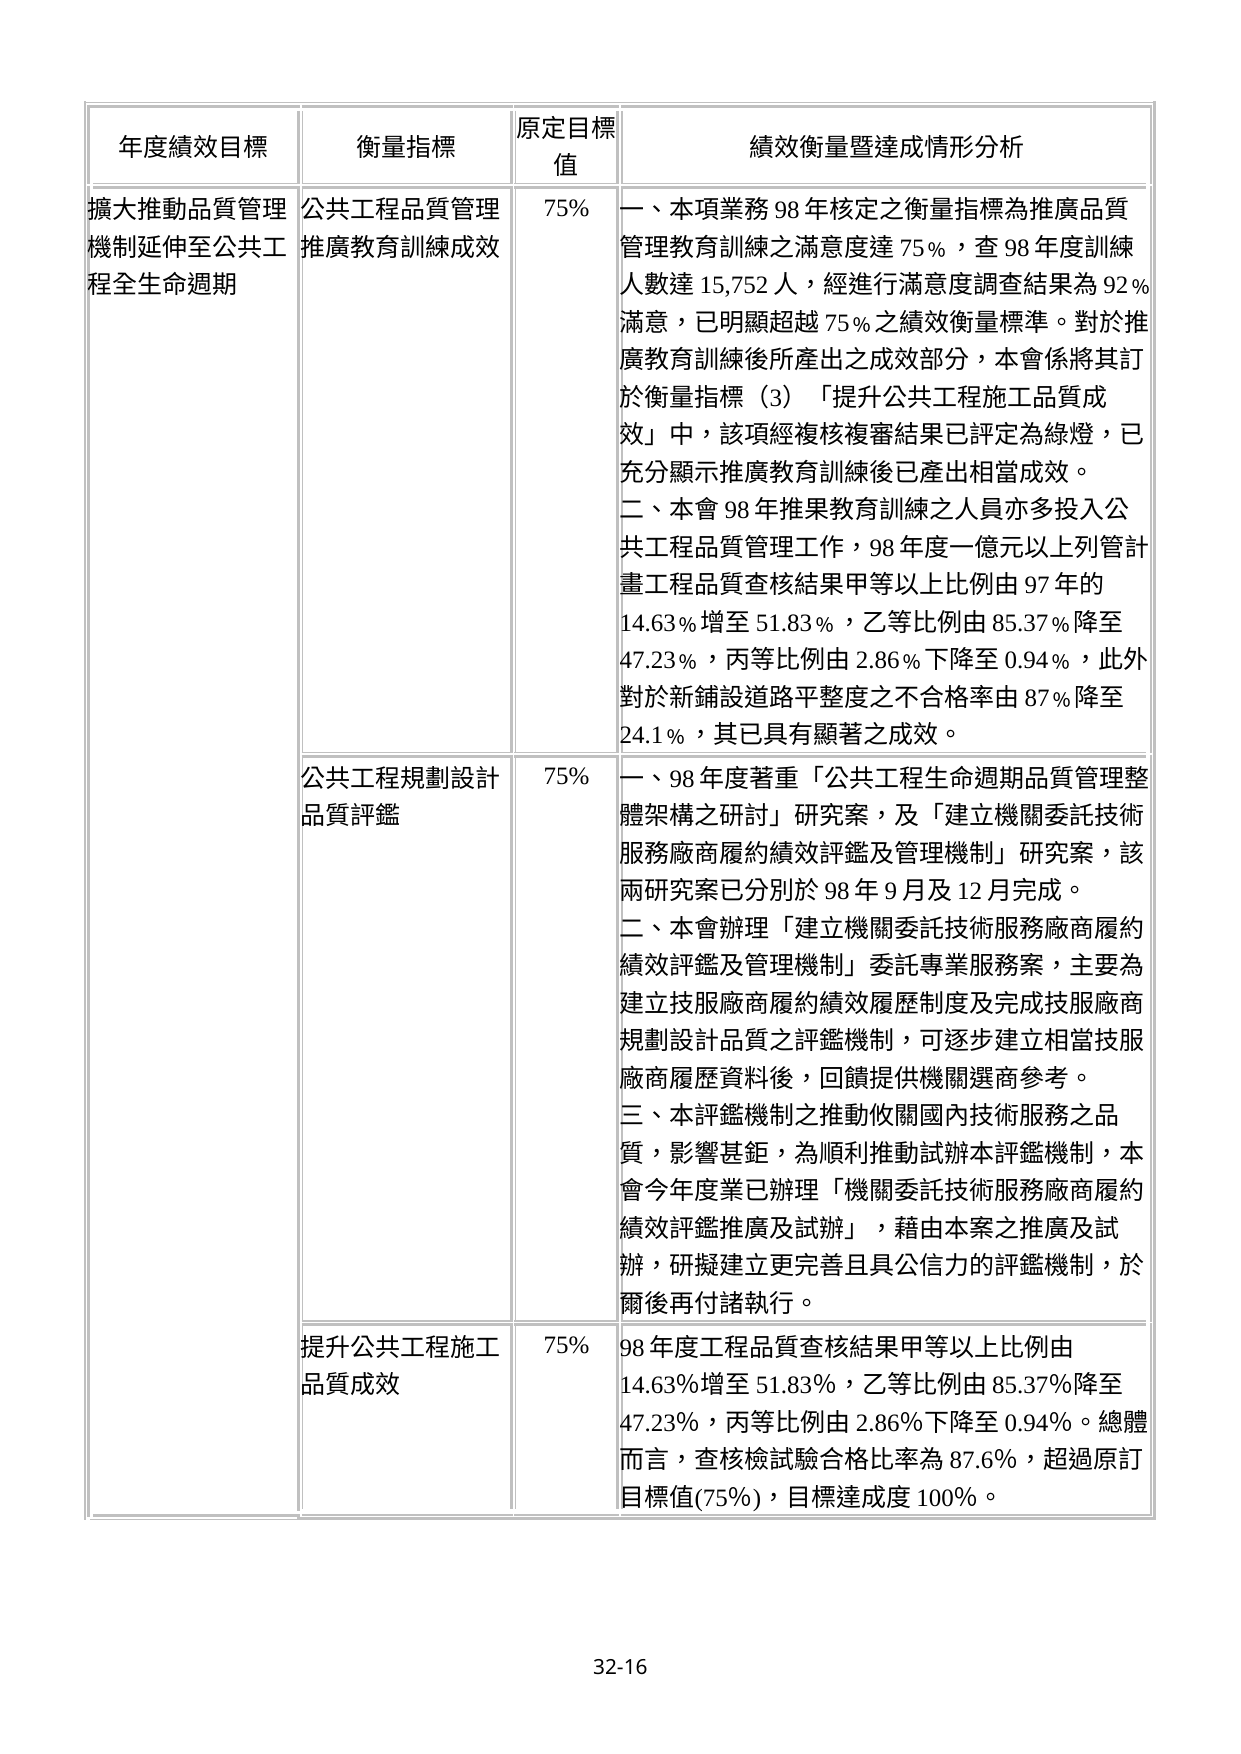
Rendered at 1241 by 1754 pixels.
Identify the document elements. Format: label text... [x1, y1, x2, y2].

table_cell 75% [513, 1320, 619, 1514]
table_cell 公共工程規劃設計品質評鑑 [303, 758, 510, 1320]
table_cell 75% [516, 758, 616, 1320]
table_header 原定目標值 [513, 103, 619, 183]
table_cell 提升公共工程施工品質成效 [300, 1320, 513, 1514]
table_header 衡量指標 [300, 103, 513, 183]
table_cell 一、本項業務98年核定之衡量指標為推廣品質管理教育訓練之滿意度達75﹪，查98年度訓練人數達15,752人，經進行滿意度調查結果為92﹪滿意，已明顯超越75﹪之績效衡量標準。對於推廣教育訓練後所產出之成效部分，本會係將其訂於衡量指標（3）「提升公共工程施工品質成效」中，該項經複核複審結果已評定為綠燈，已充分顯示推廣教育訓練後已產出相當成效。 二、本會98年推果教育訓練之人員亦多投入公共工程品質管理工作，98年度一億元以上列管計畫工程品質查核結果甲等以上比例由97年的14.63﹪增至51.83﹪，乙等比例由85.37﹪降至47.23﹪，丙等比例由2.86﹪下降至0.94﹪，此外對於新鋪設道路平整度之不合格率由87﹪降至24.1﹪，其已具有顯著之成效。 [619, 183, 1153, 751]
table_cell 公共工程品質管理推廣教育訓練成效 [303, 189, 510, 751]
table_cell 擴大推動品質管理機制延伸至公共工程全生命週期 [87, 183, 300, 1514]
table_cell 一、98年度著重「公共工程生命週期品質管理整體架構之研討」研究案，及「建立機關委託技術服務廠商履約績效評鑑及管理機制」研究案，該兩研究案已分別於98年9月及12月完成。 二、本會辦理「建立機關委託技術服務廠商履約績效評鑑及管理機制」委託專業服務案，主要為建立技服廠商履約績效履歷制度及完成技服廠商規劃設計品質之評鑑機制，可逐步建立相當技服廠商履歷資料後，回饋提供機關選商參考。 三、本評鑑機制之推動攸關國內技術服務之品質，影響甚鉅，為順利推動試辦本評鑑機制，本會今年度業已辦理「機關委託技術服務廠商履約績效評鑑推廣及試辦」，藉由本案之推廣及試辦，研擬建立更完善且具公信力的評鑑機制，於爾後再付諸執行。 [619, 751, 1153, 1320]
table_cell 98年度工程品質查核結果甲等以上比例由14.63％增至51.83％，乙等比例由85.37％降至47.23％，丙等比例由2.86％下降至0.94％。總體而言，查核檢試驗合格比率為87.6％，超過原訂目標值(75％)，目標達成度100％。 [619, 1320, 1153, 1514]
table_header 績效衡量暨達成情形分析 [619, 103, 1153, 183]
table_header 年度績效目標 [90, 108, 300, 183]
table_cell 75% [516, 189, 616, 751]
